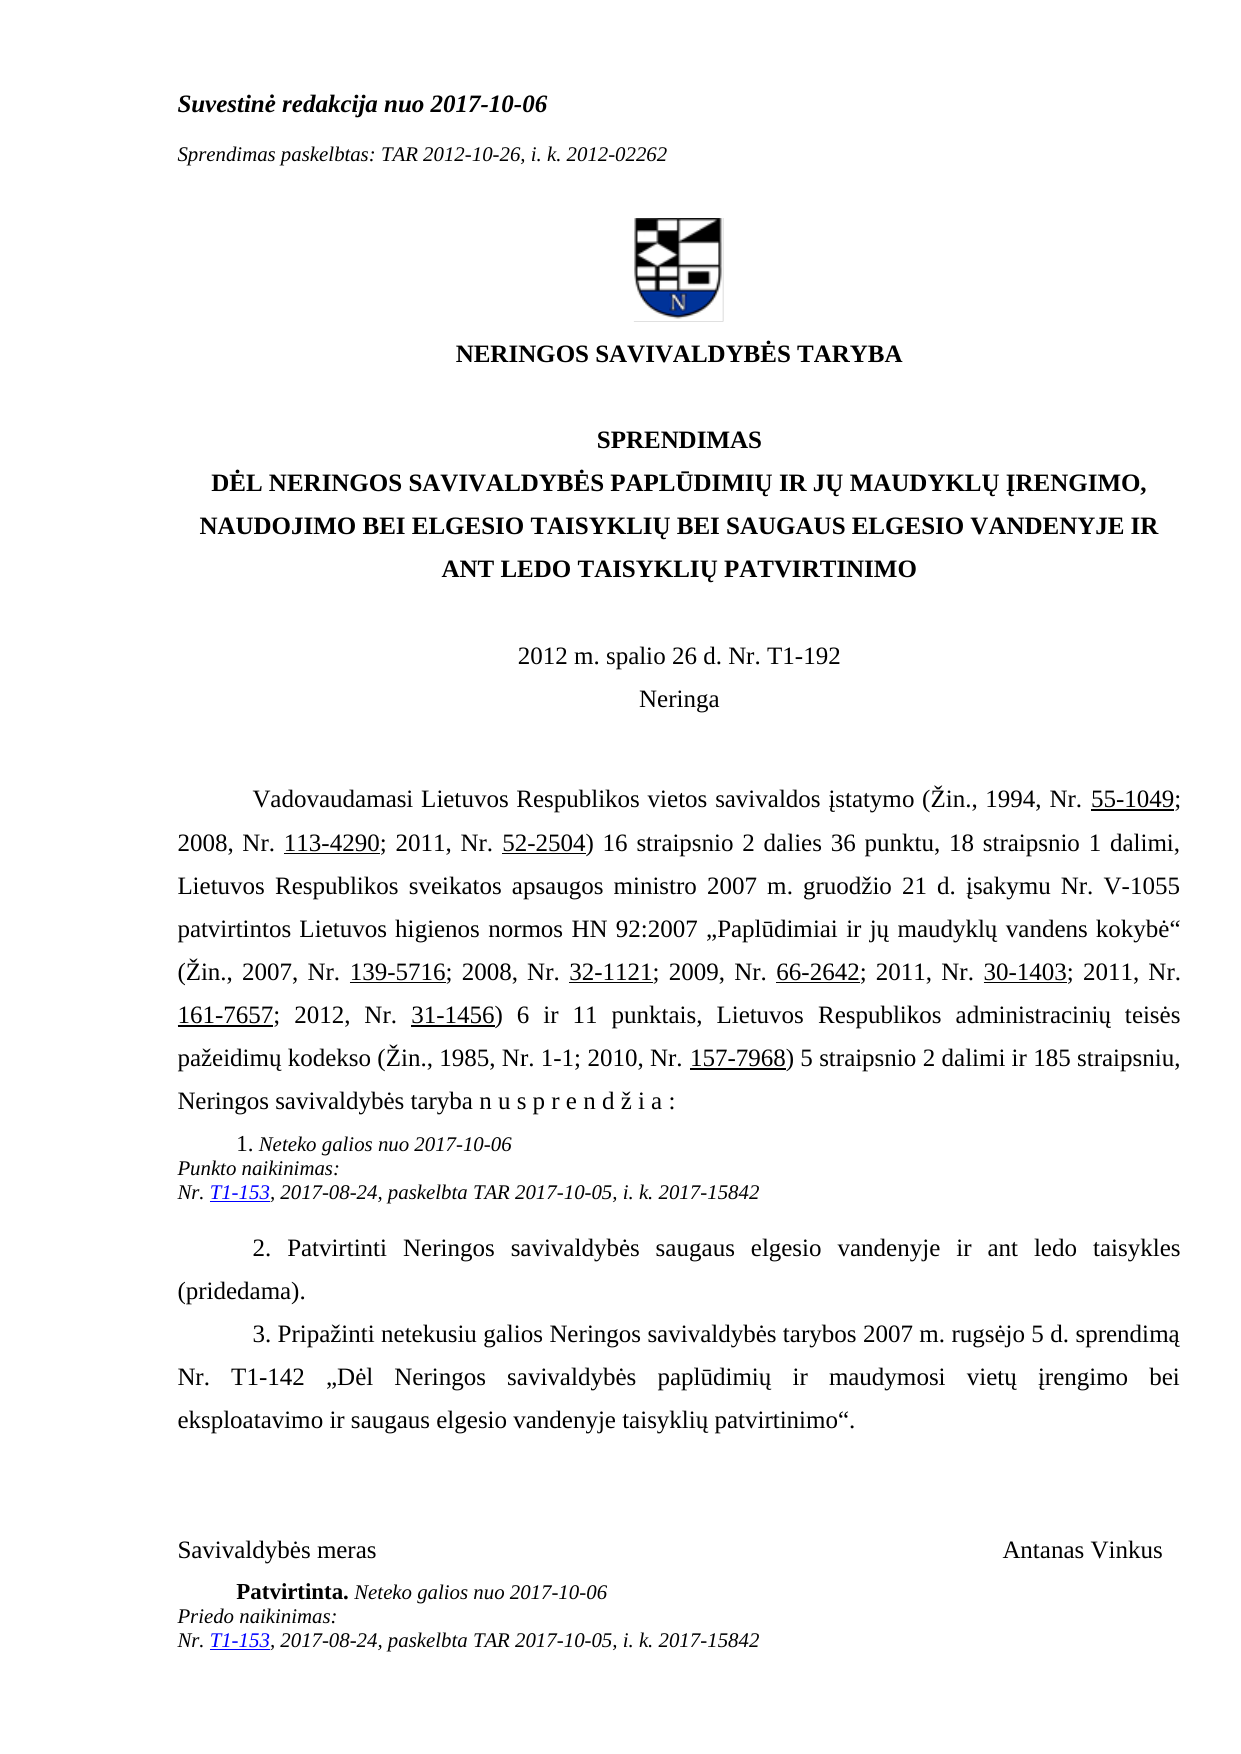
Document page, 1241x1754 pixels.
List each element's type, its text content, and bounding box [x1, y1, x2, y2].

text Suvestinė redakcija nuo 2017-10-06 [177, 89, 1181, 117]
text 1. Neteko galios nuo 2017-10-06 [177, 1129, 1181, 1156]
text Nr. T1-153, 2017-08-24, paskelbta TAR 2017-10-05, i. k. 2017-15842 [177, 1180, 1181, 1204]
text Priedo naikinimas: [177, 1604, 1181, 1628]
text Sprendimas paskelbtas: TAR 2012-10-26, i. k. 2012-02262 [177, 141, 1181, 166]
text Neringa [177, 684, 1181, 713]
text Nr. T1-153, 2017-08-24, paskelbta TAR 2017-10-05, i. k. 2017-15842 [177, 1628, 1181, 1652]
text 2. Patvirtinti Neringos savivaldybės saugaus elgesio vandenyje ir ant ledo taisykles (pridedama). [177, 1233, 1181, 1305]
text DĖL NERINGOS SAVIVALDYBĖS PAPLŪDIMIŲ IR JŲ MAUDYKLŲ ĮRENGIMO, NAUDOJIMO BEI ELGESIO TAISYKLIŲ BEI SAUGAUS ELGESIO VANDENYJE IR ANT LEDO TAISYKLIŲ PATVIRTINIMO [177, 468, 1181, 583]
text 2012 m. spalio 26 d. Nr. T1-192 [177, 641, 1181, 669]
text SPRENDIMAS [177, 425, 1181, 454]
text 3. Pripažinti netekusiu galios Neringos savivaldybės tarybos 2007 m. rugsėjo 5 d. sprendimą Nr. T1-142 „Dėl Neringos savivaldybės paplūdimių ir maudymosi vietų įrengimo bei eksploatavimo ir saugaus elgesio vandenyje taisyklių patvirtinimo“. [177, 1319, 1181, 1434]
text Vadovaudamasi Lietuvos Respublikos vietos savivaldos įstatymo (Žin., 1994, Nr. 55-1049; 2008, Nr. 113-4290; 2011, Nr. 52-2504) 16 straipsnio 2 dalies 36 punktu, 18 straipsnio 1 dalimi, Lietuvos Respublikos sveikatos apsaugos ministro 2007 m. gruodžio 21 d. įsakymu Nr. V-1055 patvirtintos Lietuvos higienos normos HN 92:2007 „Paplūdimiai ir jų maudyklų vandens kokybė“ (Žin., 2007, Nr. 139-5716; 2008, Nr. 32-1121; 2009, Nr. 66-2642; 2011, Nr. 30-1403; 2011, Nr. 161-7657; 2012, Nr. 31-1456) 6 ir 11 punktais, Lietuvos Respublikos administracinių teisės pažeidimų kodekso (Žin., 1985, Nr. 1-1; 2010, Nr. 157-7968) 5 straipsnio 2 dalimi ir 185 straipsniu, Neringos savivaldybės taryba nusprendžia: [177, 784, 1181, 1115]
text NERINGOS SAVIVALDYBĖS TARYBA [177, 339, 1181, 368]
text Patvirtinta. Neteko galios nuo 2017-10-06 [177, 1578, 1181, 1604]
text Punkto naikinimas: [177, 1156, 1181, 1180]
text Savivaldybės meras Antanas Vinkus [177, 1535, 1181, 1563]
